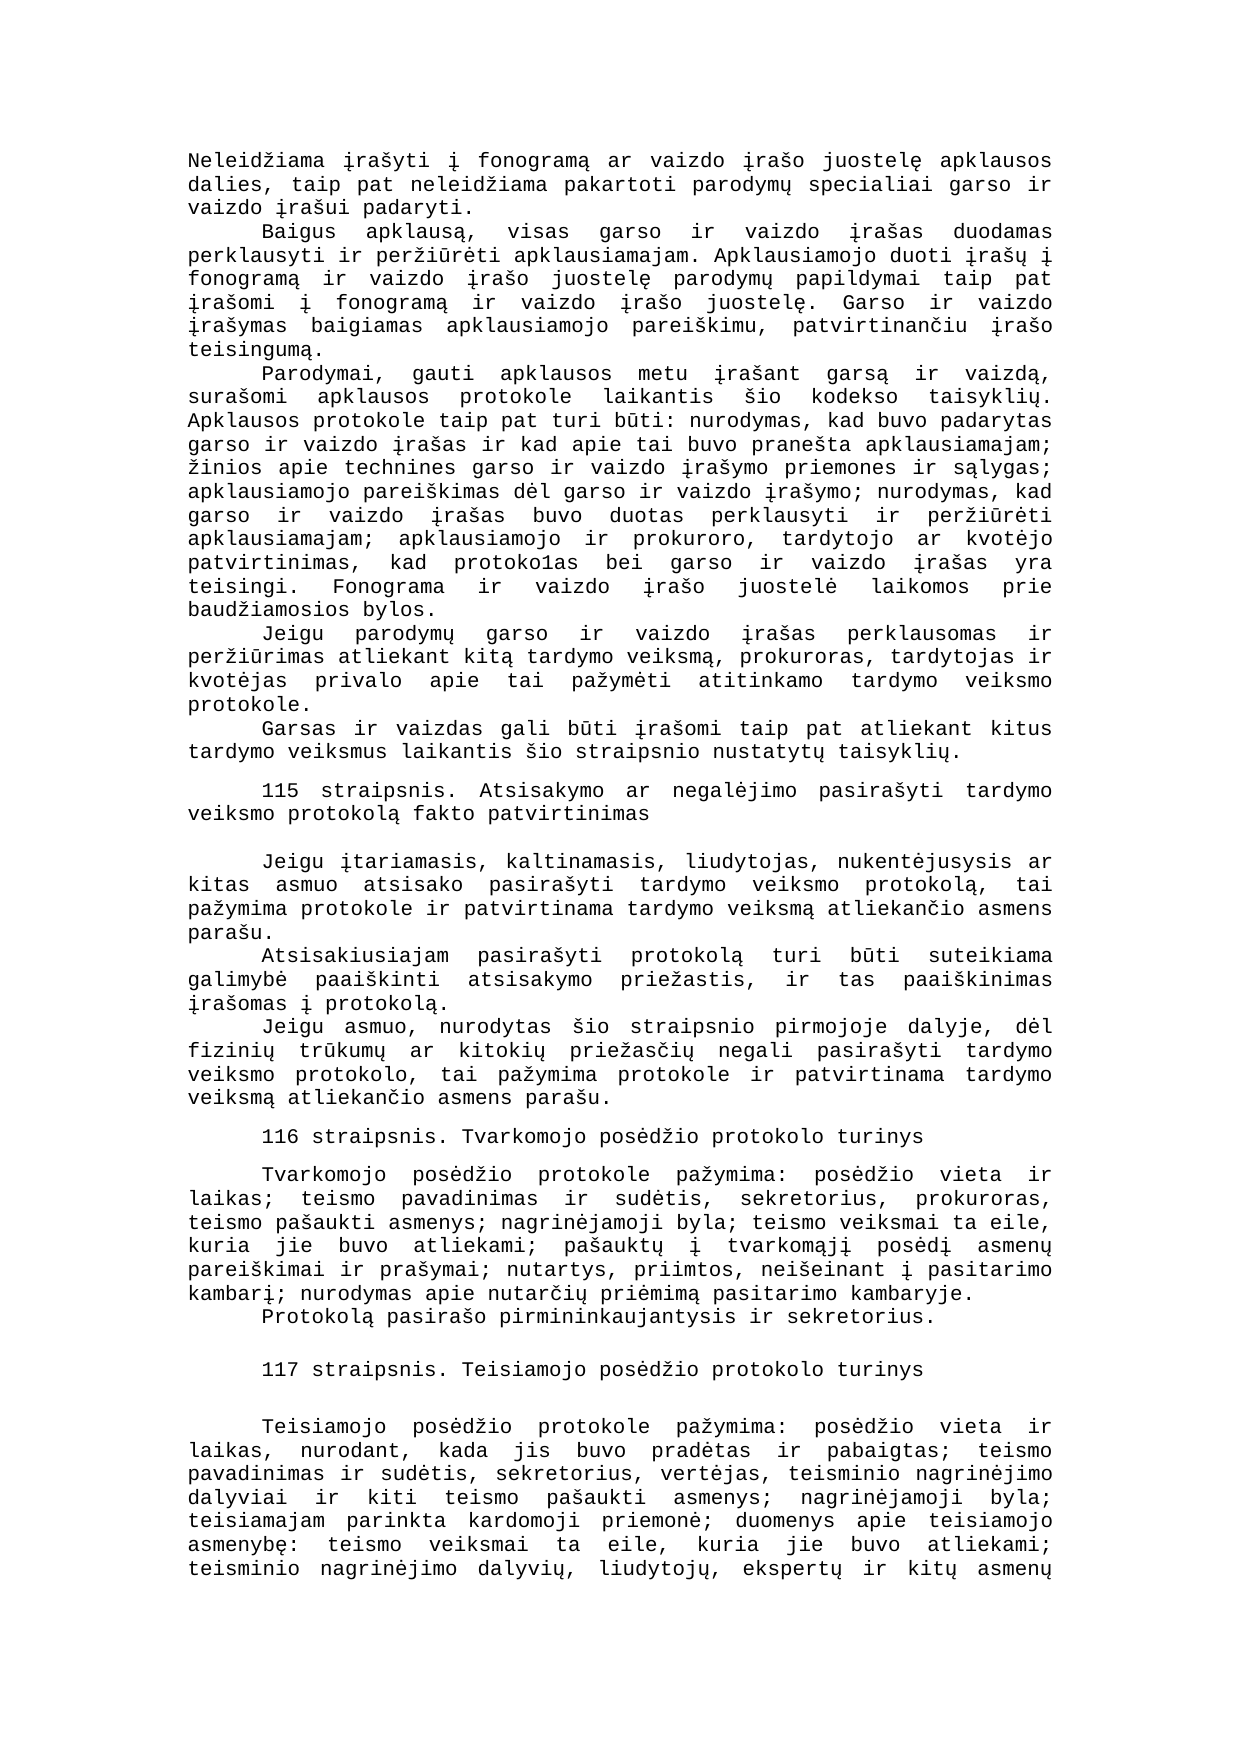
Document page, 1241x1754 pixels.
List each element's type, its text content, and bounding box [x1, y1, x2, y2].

text Garsas ir vaizdas gali būti įrašomi taip pat atliekant kitus tardymo veiksmus laikantis šio straipsnio nustatytų taisyklių. [187, 717, 1053, 765]
text Neleidžiama įrašyti į fonogramą ar vaizdo įrašo juostelę apklausos dalies, taip pat neleidžiama pakartoti parodymų specialiai garso ir vaizdo įrašui padaryti. [187, 150, 1053, 221]
text Atsisakiusiajam pasirašyti protokolą turi būti suteikiama galimybė paaiškinti atsisakymo priežastis, ir tas paaiškinimas įrašomas į protokolą. [187, 945, 1053, 1016]
text Jeigu įtariamasis, kaltinamasis, liudytojas, nukentėjusysis ar kitas asmuo atsisako pasirašyti tardymo veiksmo protokolą, tai pažymima protokole ir patvirtinama tardymo veiksmą atliekančio asmens parašu. [187, 851, 1053, 945]
text Tvarkomojo posėdžio protokole pažymima: posėdžio vieta ir laikas; teismo pavadinimas ir sudėtis, sekretorius, prokuroras, teismo pašaukti asmenys; nagrinėjamoji byla; teismo veiksmai ta eile, kuria jie buvo atliekami; pašauktų į tvarkomąjį posėdį asmenų pareiškimai ir prašymai; nutartys, priimtos, neišeinant į pasitarimo kambarį; nurodymas apie nutarčių priėmimą pasitarimo kambaryje. [187, 1164, 1053, 1306]
text Baigus apklausą, visas garso ir vaizdo įrašas duodamas perklausyti ir peržiūrėti apklausiamajam. Apklausiamojo duoti įrašų į fonogramą ir vaizdo įrašo juostelę parodymų papildymai taip pat įrašomi į fonogramą ir vaizdo įrašo juostelę. Garso ir vaizdo įrašymas baigiamas apklausiamojo pareiškimu, patvirtinančiu įrašo teisingumą. [187, 221, 1053, 363]
text 115 straipsnis. Atsisakymo ar negalėjimo pasirašyti tardymo veiksmo protokolą fakto patvirtinimas [187, 780, 1053, 827]
text Parodymai, gauti apklausos metu įrašant garsą ir vaizdą, surašomi apklausos protokole laikantis šio kodekso taisyklių. Apklausos protokole taip pat turi būti: nurodymas, kad buvo padarytas garso ir vaizdo įrašas ir kad apie tai buvo pranešta apklausiamajam; žinios apie technines garso ir vaizdo įrašymo priemones ir sąlygas; apklausiamojo pareiškimas dėl garso ir vaizdo įrašymo; nurodymas, kad garso ir vaizdo įrašas buvo duotas perklausyti ir peržiūrėti apklausiamajam; apklausiamojo ir prokuroro, tardytojo ar kvotėjo patvirtinimas, kad protoko1as bei garso ir vaizdo įrašas yra teisingi. Fonograma ir vaizdo įrašo juostelė laikomos prie baudžiamosios bylos. [187, 363, 1053, 623]
text Protokolą pasirašo pirmininkaujantysis ir sekretorius. [187, 1306, 1053, 1330]
text 116 straipsnis. Tvarkomojo posėdžio protokolo turinys [187, 1126, 1053, 1149]
text 117 straipsnis. Teisiamojo posėdžio protokolo turinys [187, 1359, 1053, 1382]
text Jeigu parodymų garso ir vaizdo įrašas perklausomas ir peržiūrimas atliekant kitą tardymo veiksmą, prokuroras, tardytojas ir kvotėjas privalo apie tai pažymėti atitinkamo tardymo veiksmo protokole. [187, 623, 1053, 717]
text Jeigu asmuo, nurodytas šio straipsnio pirmojoje dalyje, dėl fizinių trūkumų ar kitokių priežasčių negali pasirašyti tardymo veiksmo protokolo, tai pažymima protokole ir patvirtinama tardymo veiksmą atliekančio asmens parašu. [187, 1016, 1053, 1111]
text Teisiamojo posėdžio protokole pažymima: posėdžio vieta ir laikas, nurodant, kada jis buvo pradėtas ir pabaigtas; teismo pavadinimas ir sudėtis, sekretorius, vertėjas, teisminio nagrinėjimo dalyviai ir kiti teismo pašaukti asmenys; nagrinėjamoji byla; teisiamajam parinkta kardomoji priemonė; duomenys apie teisiamojo asmenybę: teismo veiksmai ta eile, kuria jie buvo atliekami; teisminio nagrinėjimo dalyvių, liudytojų, ekspertų ir kitų asmenų [187, 1416, 1053, 1581]
